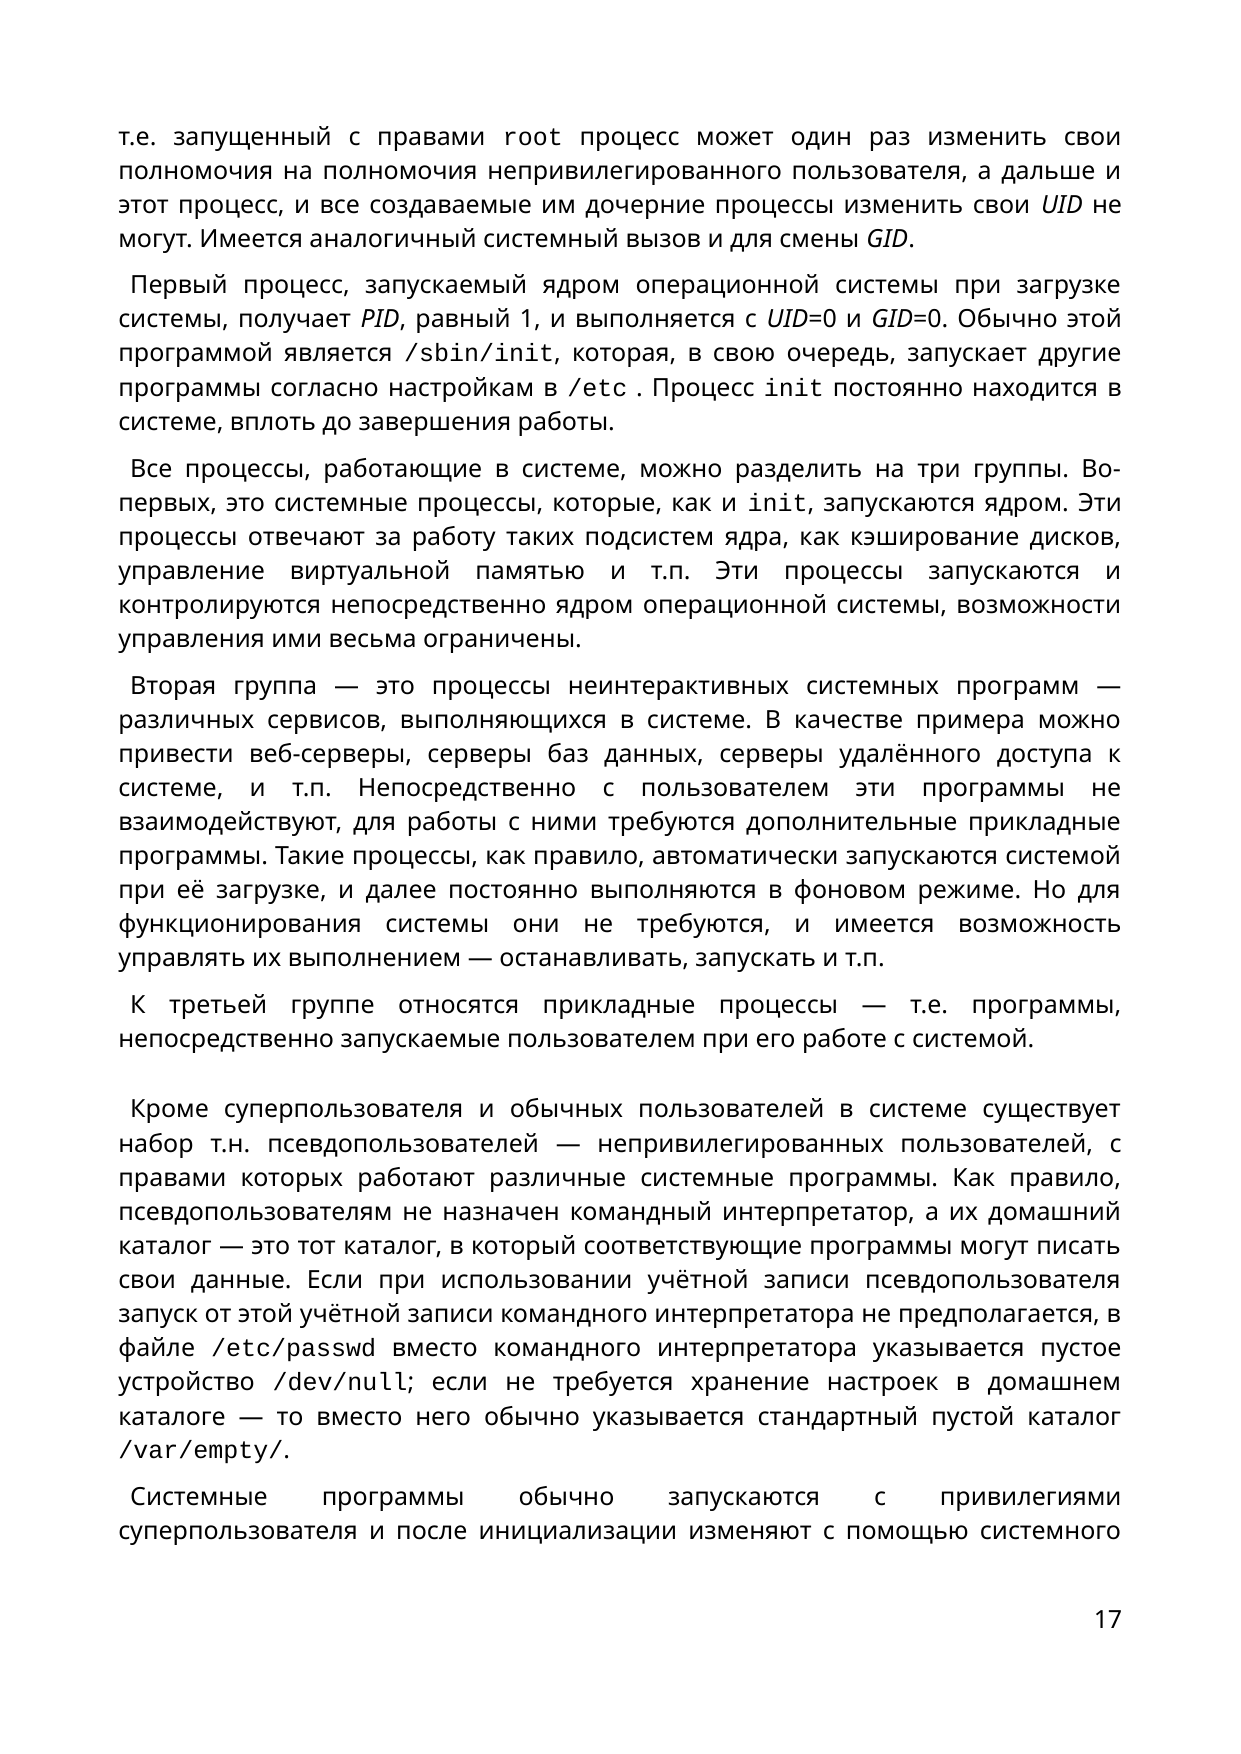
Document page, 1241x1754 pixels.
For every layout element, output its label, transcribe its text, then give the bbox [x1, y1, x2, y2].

text т.е. запущенный с правами root процесс может один раз изменить свои полномочия на полномочия непривилегированного пользователя, а дальше и этот процесс, и все создаваемые им дочерние процессы изменить свои UID не могут. Имеется аналогичный системный вызов и для смены GID. [118, 118, 1122, 254]
text Все процессы, работающие в системе, можно разделить на три группы. Во-первых, это системные процессы, которые, как и init, запускаются ядром. Эти процессы отвечают за работу таких подсистем ядра, как кэширование дисков, управление виртуальной памятью и т.п. Эти процессы запускаются и контролируются непосредственно ядром операционной системы, возможности управления ими весьма ограничены. [118, 450, 1122, 655]
text Первый процесс, запускаемый ядром операционной системы при загрузке системы, получает PID, равный 1, и выполняется с UID=0 и GID=0. Обычно этой программой является /sbin/init, которая, в свою очередь, запускает другие программы согласно настройкам в /etc . Процесс init постоянно находится в системе, вплоть до завершения работы. [118, 267, 1122, 438]
text К третьей группе относятся прикладные процессы — т.е. программы, непосредственно запускаемые пользователем при его работе с системой. [118, 986, 1122, 1054]
text Системные программы обычно запускаются с привилегиями суперпользователя и после инициализации изменяют с помощью системного [118, 1479, 1122, 1547]
text Кроме суперпользователя и обычных пользователей в системе существует набор т.н. псевдопользователей — непривилегированных пользователей, с правами которых работают различные системные программы. Как правило, псевдопользователям не назначен командный интерпретатор, а их домашний каталог — это тот каталог, в который соответствующие программы могут писать свои данные. Если при использовании учётной записи псевдопользователя запуск от этой учётной записи командного интерпретатора не предполагается, в файле /etc/passwd вместо командного интерпретатора указывается пустое устройство /dev/null; если не требуется хранение настроек в домашнем каталоге — то вместо него обычно указывается стандартный пустой каталог /var/empty/. [118, 1091, 1122, 1466]
text Вторая группа — это процессы неинтерактивных системных программ — различных сервисов, выполняющихся в системе. В качестве примера можно привести веб-серверы, серверы баз данных, серверы удалённого доступа к системе, и т.п. Непосредственно с пользователем эти программы не взаимодействуют, для работы с ними требуются дополнительные прикладные программы. Такие процессы, как правило, автоматически запускаются системой при её загрузке, и далее постоянно выполняются в фоновом режиме. Но для функционирования системы они не требуются, и имеется возможность управлять их выполнением — останавливать, запускать и т.п. [118, 667, 1122, 974]
